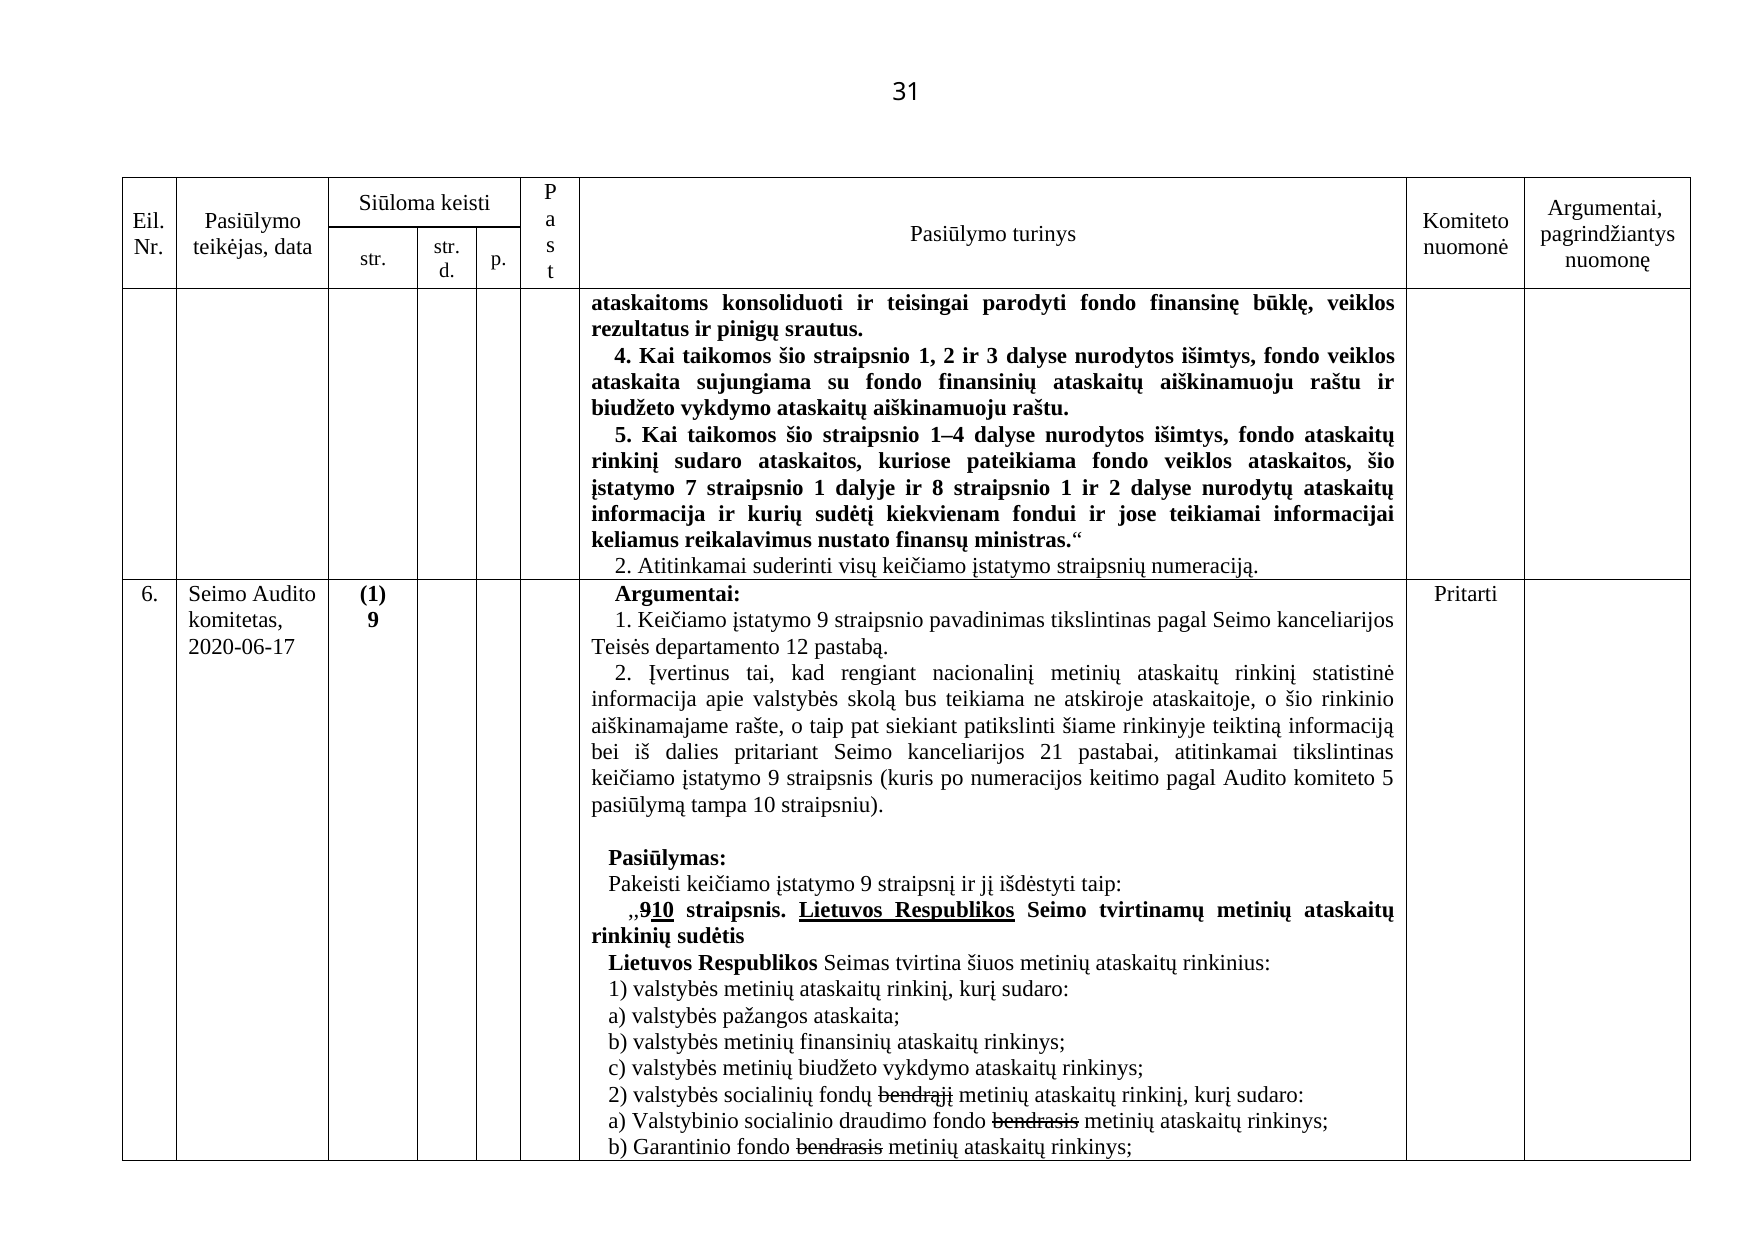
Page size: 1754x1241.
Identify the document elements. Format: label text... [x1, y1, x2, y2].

table_cell [329, 289, 417, 579]
table_header Argumentai, pagrindžiantys nuomonę [1525, 178, 1690, 288]
table_cell [477, 580, 520, 1160]
table_cell str. d. [418, 228, 476, 288]
table_cell 6. [123, 580, 176, 1160]
table_cell [418, 289, 476, 579]
table_header Komiteto nuomonė [1407, 178, 1524, 288]
table_header Eil. Nr. [123, 178, 176, 288]
table_cell (1) 9 [329, 580, 417, 1160]
table_cell [418, 580, 476, 1160]
table_cell str. [329, 228, 417, 288]
table_cell Argumentai: 1. Keičiamo įstatymo 9 straipsnio pavadinimas tikslintinas pagal Seimo kanceliarijos Teisės departamento 12 pastabą. 2. Įvertinus tai, kad rengiant nacionalinį metinių ataskaitų rinkinį statistinė informacija apie valstybės skolą bus teikiama ne atskiroje ataskaitoje, o šio rinkinio aiškinamajame rašte, o taip pat siekiant patikslinti šiame rinkinyje teiktiną informaciją bei iš dalies pritariant Seimo kanceliarijos 21 pastabai, atitinkamai tikslintinas keičiamo įstatymo 9 straipsnis (kuris po numeracijos keitimo pagal Audito komiteto 5 pasiūlymą tampa 10 straipsniu). Pasiūlymas: Pakeisti keičiamo įstatymo 9 straipsnį ir jį išdėstyti taip: ,,910 straipsnis. Lietuvos Respublikos Seimo tvirtinamų metinių ataskaitų rinkinių sudėtis Lietuvos Respublikos Seimas tvirtina šiuos metinių ataskaitų rinkinius: 1) valstybės metinių ataskaitų rinkinį, kurį sudaro: a) valstybės pažangos ataskaita; b) valstybės metinių finansinių ataskaitų rinkinys; c) valstybės metinių biudžeto vykdymo ataskaitų rinkinys; 2) valstybės socialinių fondų bendrąjį metinių ataskaitų rinkinį, kurį sudaro: a) Valstybinio socialinio draudimo fondo bendrasis metinių ataskaitų rinkinys; b) Garantinio fondo bendrasis metinių ataskaitų rinkinys; [580, 580, 1406, 1160]
table_header Pasiūlymo teikėjas, data [177, 178, 328, 288]
table_header Pasiūlymo turinys [580, 178, 1406, 288]
table_cell [1525, 289, 1690, 579]
table_cell ataskaitoms konsoliduoti ir teisingai parodyti fondo finansinę būklę, veiklos rezultatus ir pinigų srautus. 4. Kai taikomos šio straipsnio 1, 2 ir 3 dalyse nurodytos išimtys, fondo veiklos ataskaita sujungiama su fondo finansinių ataskaitų aiškinamuoju raštu ir biudžeto vykdymo ataskaitų aiškinamuoju raštu. 5. Kai taikomos šio straipsnio 1–4 dalyse nurodytos išimtys, fondo ataskaitų rinkinį sudaro ataskaitos, kuriose pateikiama fondo veiklos ataskaitos, šio įstatymo 7 straipsnio 1 dalyje ir 8 straipsnio 1 ir 2 dalyse nurodytų ataskaitų informacija ir kurių sudėtį kiekvienam fondui ir jose teikiamai informacijai keliamus reikalavimus nustato finansų ministras.“ 2. Atitinkamai suderinti visų keičiamo įstatymo straipsnių numeraciją. [580, 289, 1406, 579]
table_header Siūloma keisti [329, 178, 520, 226]
table_cell [521, 580, 579, 1160]
table_cell [177, 289, 328, 579]
table_cell Pritarti [1407, 580, 1524, 1160]
table_cell N [521, 289, 579, 579]
table_cell Seimo Audito komitetas, 2020-06-17 [177, 580, 328, 1160]
table_cell p. [477, 228, 520, 288]
table_cell [1525, 580, 1690, 1160]
table_header Pastabos [521, 178, 579, 288]
table_cell [123, 289, 176, 579]
table_cell [1407, 289, 1524, 579]
table_cell [477, 289, 520, 579]
